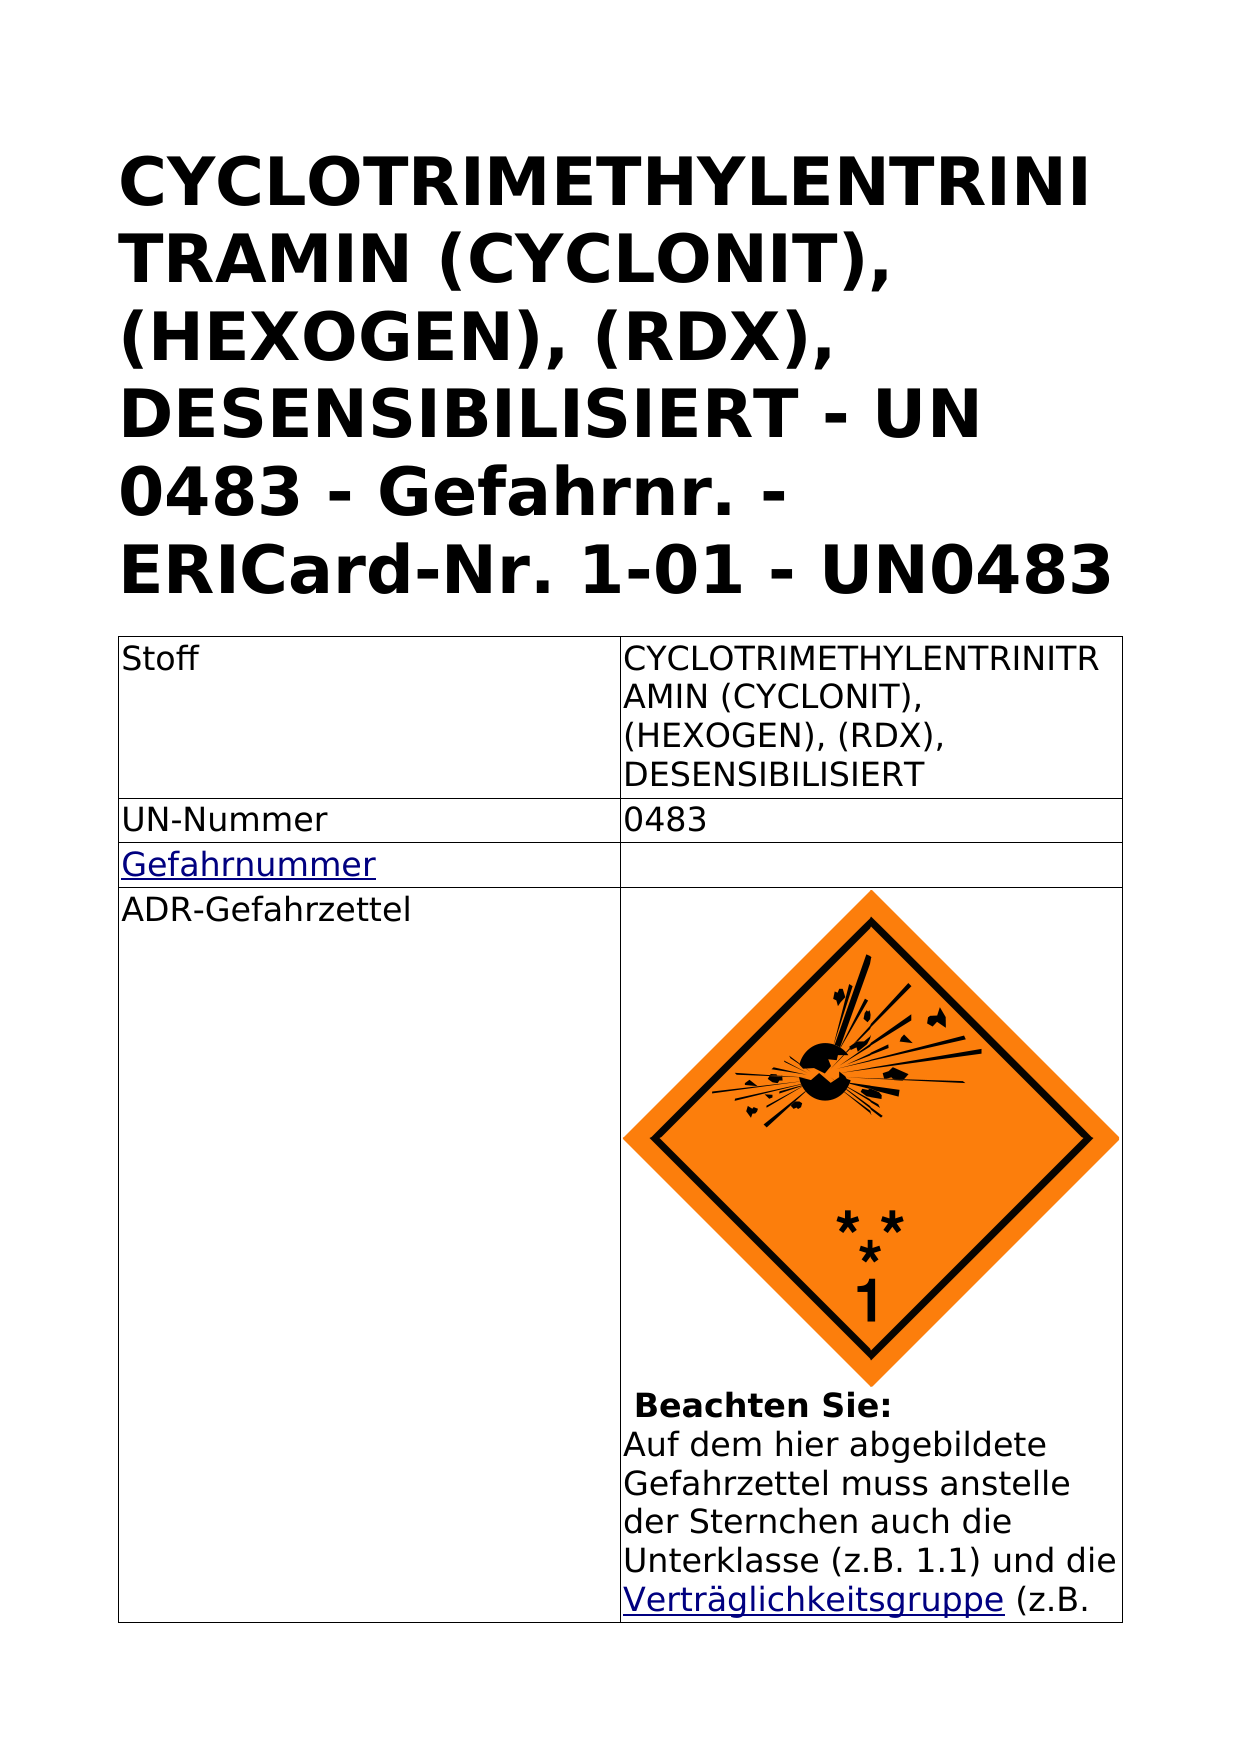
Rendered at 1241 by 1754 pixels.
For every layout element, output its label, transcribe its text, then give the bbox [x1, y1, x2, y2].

subtitle CYCLOTRIMETHYLENTRINITRAMIN (CYCLONIT), (HEXOGEN), (RDX), DESENSIBILISIERT - UN 0483 - Gefahrnr. - ERICard-Nr. 1-01 - UN0483 [118, 143, 1122, 609]
table_header Stoff [119, 637, 620, 797]
table_cell Beachten Sie: Auf dem hier abgebildete Gefahrzettel muss anstelle der Sternchen auch die Unterklasse (z.B. 1.1) und die Verträglichkeitsgruppe (z.B. [621, 888, 1122, 1622]
table_cell ADR-Gefahrzettel [119, 888, 620, 1622]
table_cell [621, 843, 1122, 887]
table_cell UN-Nummer [119, 799, 620, 842]
picture [622, 890, 1120, 1387]
table_cell 0483 [621, 799, 1122, 842]
table_header CYCLOTRIMETHYLENTRINITRAMIN (CYCLONIT), (HEXOGEN), (RDX), DESENSIBILISIERT [621, 637, 1122, 797]
table_cell Gefahrnummer [119, 843, 620, 887]
